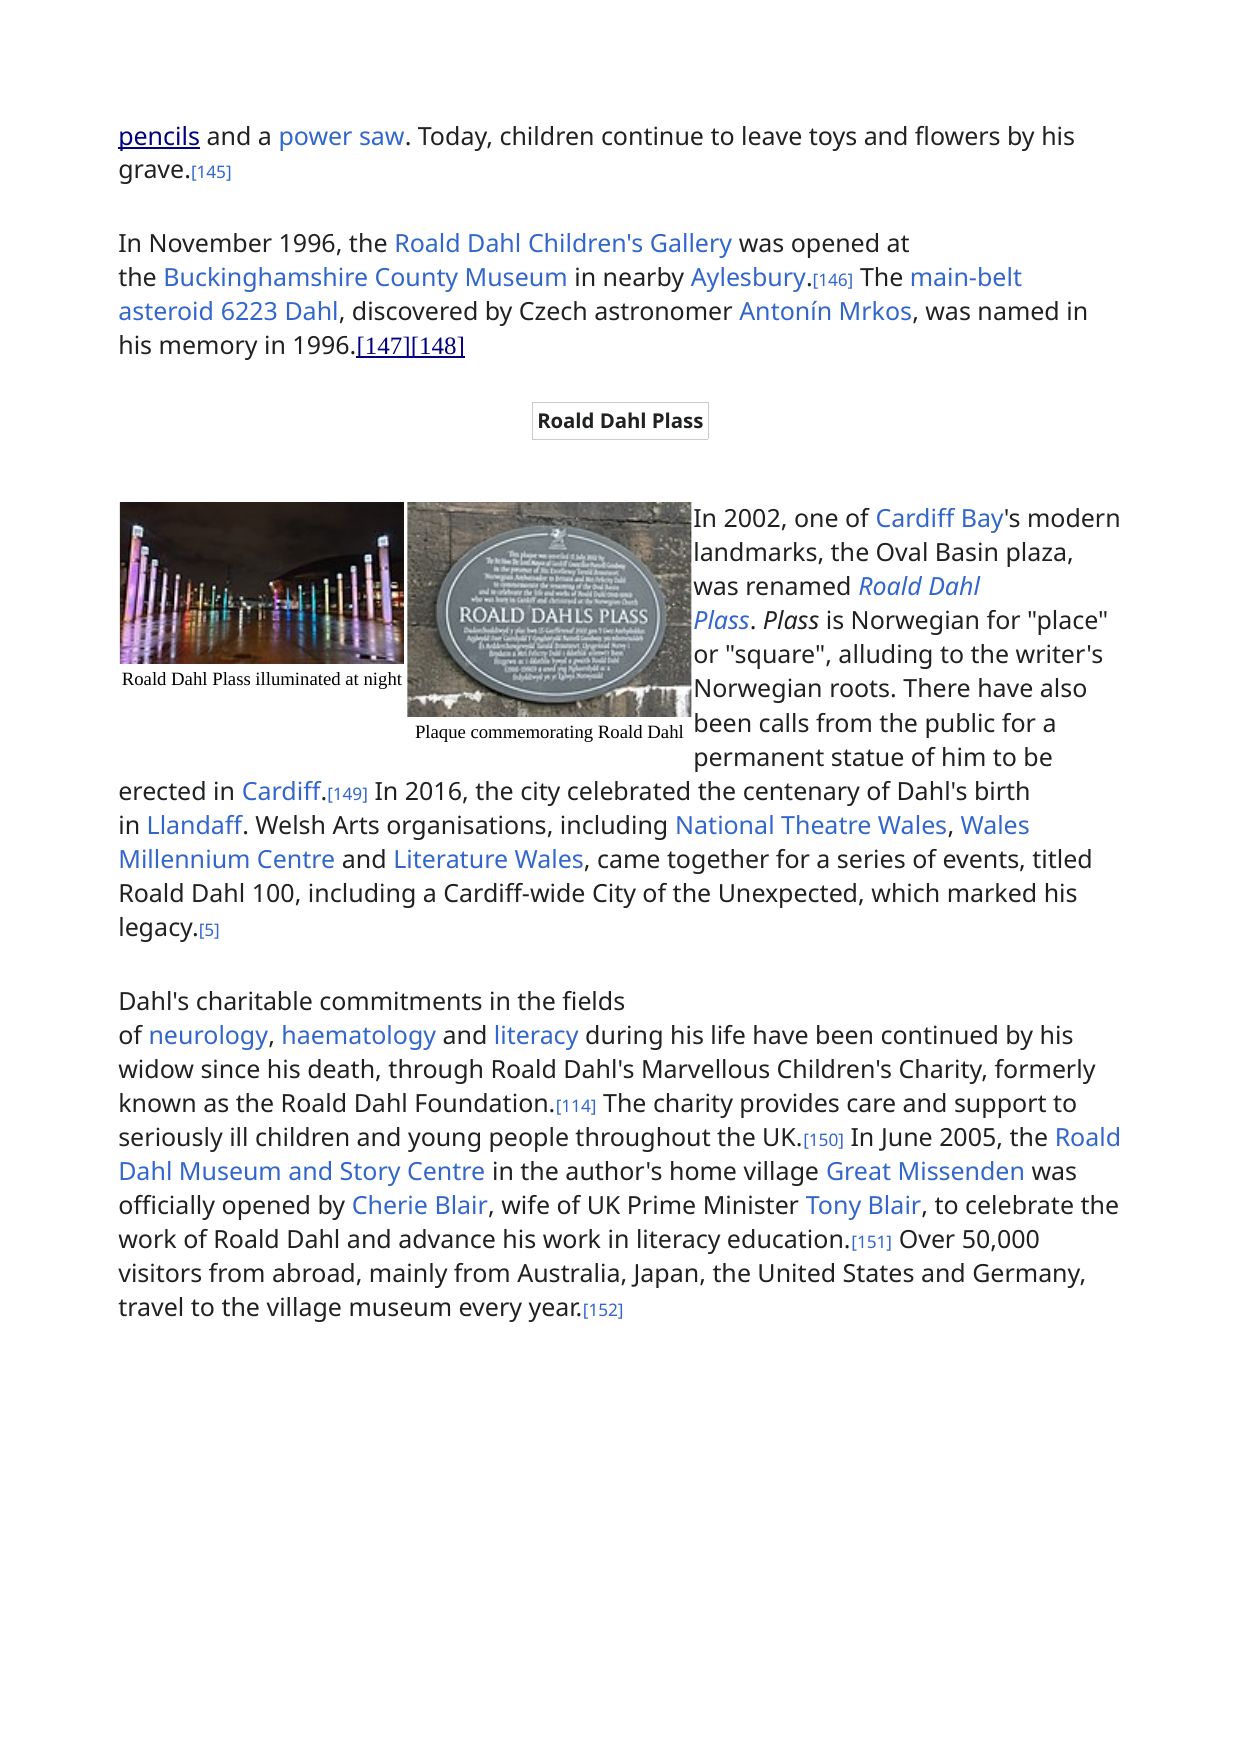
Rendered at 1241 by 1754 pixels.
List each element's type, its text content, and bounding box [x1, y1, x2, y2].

picture [407, 502, 692, 717]
text Roald Dahl Plass [533, 403, 708, 439]
text [709, 402, 1122, 439]
text Dahl's charitable commitments in the fields of neurology, haematology and literacy during his life have been continued by his widow since his death, through Roald Dahl's Marvellous Children's Charity, formerly known as the Roald Dahl Foundation.[114] The charity provides care and support to seriously ill children and young people throughout the UK.[150] In June 2005, the Roald Dahl Museum and Story Centre in the author's home village Great Missenden was officially opened by Cherie Blair, wife of UK Prime Minister Tony Blair, to celebrate the work of Roald Dahl and advance his work in literacy education.[151] Over 50,000 visitors from abroad, mainly from Australia, Japan, the United States and Germany, travel to the village museum every year.[152] [118, 983, 1122, 1324]
text Roald Dahl Plass illuminated at night [120, 668, 404, 689]
picture [119, 502, 404, 664]
text pencils and a power saw. Today, children continue to leave toys and flowers by his grave.[145] [118, 118, 1122, 186]
text [118, 402, 532, 439]
text In 2002, one of Cardiff Bay's modern landmarks, the Oval Basin plaza, was renamed Roald Dahl Plass. Plass is Norwegian for "place" or "square", alluding to the writer's Norwegian roots. There have also been calls from the public for a permanent statue of him to be erected in Cardiff.[149] In 2016, the city celebrated the centenary of Dahl's birth in Llandaff. Welsh Arts organisations, including National Theatre Wales, Wales Millennium Centre and Literature Wales, came together for a series of events, titled Roald Dahl 100, including a Cardiff-wide City of the Unexpected, which marked his legacy.[5] [118, 501, 1122, 944]
text In November 1996, the Roald Dahl Children's Gallery was opened at the Buckinghamshire County Museum in nearby Aylesbury.[146] The main-belt asteroid 6223 Dahl, discovered by Czech astronomer Antonín Mrkos, was named in his memory in 1996.[147][148] [118, 226, 1122, 362]
text Plaque commemorating Roald Dahl [407, 721, 692, 742]
